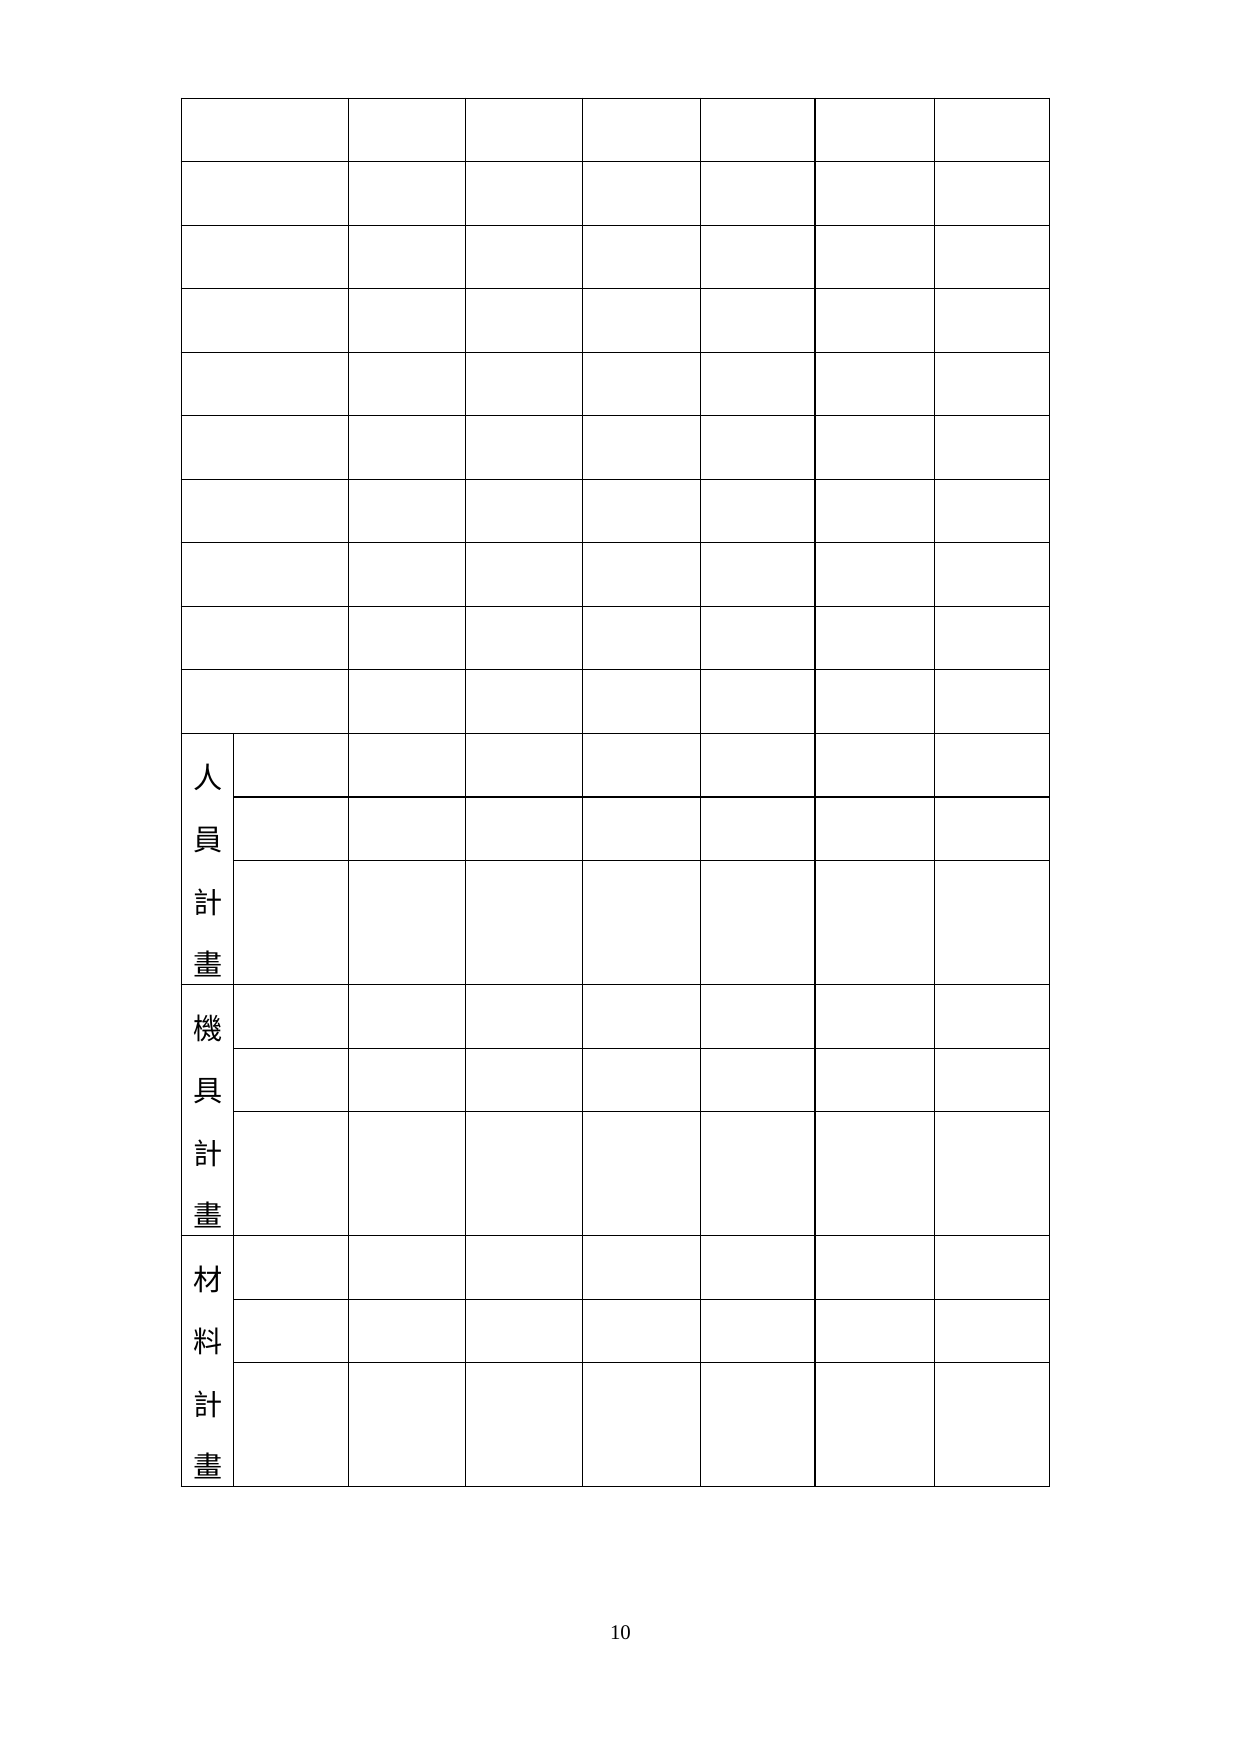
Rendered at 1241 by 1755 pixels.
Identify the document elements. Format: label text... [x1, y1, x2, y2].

table_cell [182, 670, 348, 733]
table_cell [935, 734, 1049, 796]
table_cell [466, 1049, 582, 1111]
table_cell [816, 480, 934, 542]
table_cell [816, 543, 934, 606]
table_cell [816, 798, 934, 860]
table_cell [182, 99, 348, 161]
table_cell [234, 1049, 348, 1111]
table_cell [816, 1300, 934, 1362]
table_cell [1050, 1111, 1059, 1235]
table_cell [1050, 98, 1059, 161]
table_cell [816, 1049, 934, 1111]
table_cell [466, 607, 582, 669]
table_cell 人 員 計 畫 [182, 734, 233, 984]
table_cell [935, 1363, 1049, 1486]
table_cell [701, 1049, 814, 1111]
table_cell [701, 1236, 814, 1298]
table_cell [816, 734, 934, 796]
table_cell [816, 226, 934, 288]
table_cell [466, 798, 582, 860]
table_cell [816, 861, 934, 984]
table_cell [349, 861, 465, 984]
table_cell [935, 985, 1049, 1047]
table_cell [935, 1049, 1049, 1111]
table_cell [349, 1049, 465, 1111]
table_cell [701, 353, 814, 415]
table_cell [234, 861, 348, 984]
table_cell [466, 1112, 582, 1235]
table_cell [349, 985, 465, 1047]
table_cell [466, 734, 582, 796]
table_cell [701, 861, 814, 984]
table_cell [935, 670, 1049, 733]
table_cell [701, 543, 814, 606]
table_cell [349, 670, 465, 733]
table_cell [466, 480, 582, 542]
table_cell [349, 798, 465, 860]
table_cell [583, 1300, 700, 1362]
table_cell [816, 985, 934, 1047]
table_cell [701, 480, 814, 542]
table_cell [583, 1236, 700, 1298]
table_cell [1050, 606, 1059, 669]
table_cell [1050, 1299, 1059, 1362]
table_cell [349, 607, 465, 669]
table_cell [583, 99, 700, 161]
table_cell [182, 416, 348, 479]
table_cell [234, 1236, 348, 1298]
table_cell [349, 1236, 465, 1298]
table_cell [583, 861, 700, 984]
table_cell [701, 226, 814, 288]
table_cell [701, 1112, 814, 1235]
table_cell [349, 162, 465, 224]
table_cell [935, 99, 1049, 161]
table_cell [935, 1112, 1049, 1235]
table_cell [466, 226, 582, 288]
table_cell [182, 353, 348, 415]
table_cell [182, 162, 348, 224]
table_cell [935, 861, 1049, 984]
table_cell [583, 416, 700, 479]
table_cell [1050, 984, 1059, 1047]
table_cell [701, 607, 814, 669]
table_cell [349, 734, 465, 796]
table_cell [935, 1236, 1049, 1298]
table_cell [701, 798, 814, 860]
table_cell [583, 480, 700, 542]
table_cell 機 具 計 畫 [182, 985, 233, 1235]
table_cell [466, 289, 582, 352]
table_cell [1050, 415, 1059, 479]
table_cell [701, 670, 814, 733]
table_cell 材 料 計 畫 [182, 1236, 233, 1486]
table_cell [466, 162, 582, 224]
table_cell [466, 416, 582, 479]
table_cell [701, 985, 814, 1047]
table_cell [466, 1363, 582, 1486]
table_cell [1050, 796, 1059, 860]
table_cell [1050, 1235, 1059, 1298]
table_cell [935, 480, 1049, 542]
table_cell [935, 798, 1049, 860]
table_cell [583, 670, 700, 733]
table_cell [816, 416, 934, 479]
table_cell [182, 480, 348, 542]
table_cell [1050, 860, 1059, 984]
table_cell [182, 226, 348, 288]
table_cell [234, 798, 348, 860]
table_cell [234, 734, 348, 796]
table_cell [466, 353, 582, 415]
table_cell [234, 1363, 348, 1486]
table_cell [816, 1112, 934, 1235]
table_cell [466, 543, 582, 606]
table_cell [349, 99, 465, 161]
table_cell [701, 1363, 814, 1486]
table_cell [583, 1049, 700, 1111]
table_cell [583, 162, 700, 224]
table_cell [935, 607, 1049, 669]
table_cell [583, 226, 700, 288]
table_cell [234, 1112, 348, 1235]
table_cell [1050, 288, 1059, 352]
table_cell [349, 1300, 465, 1362]
table_cell [816, 670, 934, 733]
table_cell [349, 543, 465, 606]
table_cell [701, 1300, 814, 1362]
table_cell [349, 1363, 465, 1486]
table_cell [816, 353, 934, 415]
table_cell [701, 289, 814, 352]
table_cell [935, 416, 1049, 479]
table_cell [816, 607, 934, 669]
table_cell [234, 985, 348, 1047]
table_cell [583, 734, 700, 796]
table_cell [182, 289, 348, 352]
table_cell [1050, 542, 1059, 606]
table_cell [1050, 225, 1059, 288]
table_cell [935, 289, 1049, 352]
table_cell [583, 289, 700, 352]
table_cell [816, 289, 934, 352]
table_cell [935, 1300, 1049, 1362]
table_cell [583, 353, 700, 415]
table_cell [349, 416, 465, 479]
table_cell [466, 985, 582, 1047]
table_cell [583, 1363, 700, 1486]
table_cell [701, 416, 814, 479]
table_cell [1050, 733, 1059, 796]
table_cell [935, 353, 1049, 415]
table_cell [1050, 1362, 1059, 1486]
table_cell [1050, 1048, 1059, 1111]
table_cell [583, 985, 700, 1047]
table_cell [349, 289, 465, 352]
table_cell [1050, 669, 1059, 733]
table_cell [816, 162, 934, 224]
table_cell [1050, 161, 1059, 224]
table_cell [466, 1236, 582, 1298]
table_cell [701, 162, 814, 224]
table_cell [1050, 479, 1059, 542]
table_cell [349, 480, 465, 542]
table_cell [583, 543, 700, 606]
table_cell [816, 99, 934, 161]
table_cell [701, 734, 814, 796]
table_cell [182, 607, 348, 669]
table_cell [583, 607, 700, 669]
table_cell [466, 1300, 582, 1362]
table_cell [583, 1112, 700, 1235]
table_cell [466, 861, 582, 984]
table_cell [816, 1363, 934, 1486]
table_cell [466, 670, 582, 733]
table_cell [935, 543, 1049, 606]
table_cell [935, 162, 1049, 224]
table_cell [349, 226, 465, 288]
table_cell [1050, 352, 1059, 415]
table_cell [583, 798, 700, 860]
table_cell [234, 1300, 348, 1362]
table_cell [466, 99, 582, 161]
table_cell [935, 226, 1049, 288]
table_cell [349, 1112, 465, 1235]
table_cell [816, 1236, 934, 1298]
table_cell [349, 353, 465, 415]
table_cell [182, 543, 348, 606]
table_cell [701, 99, 814, 161]
